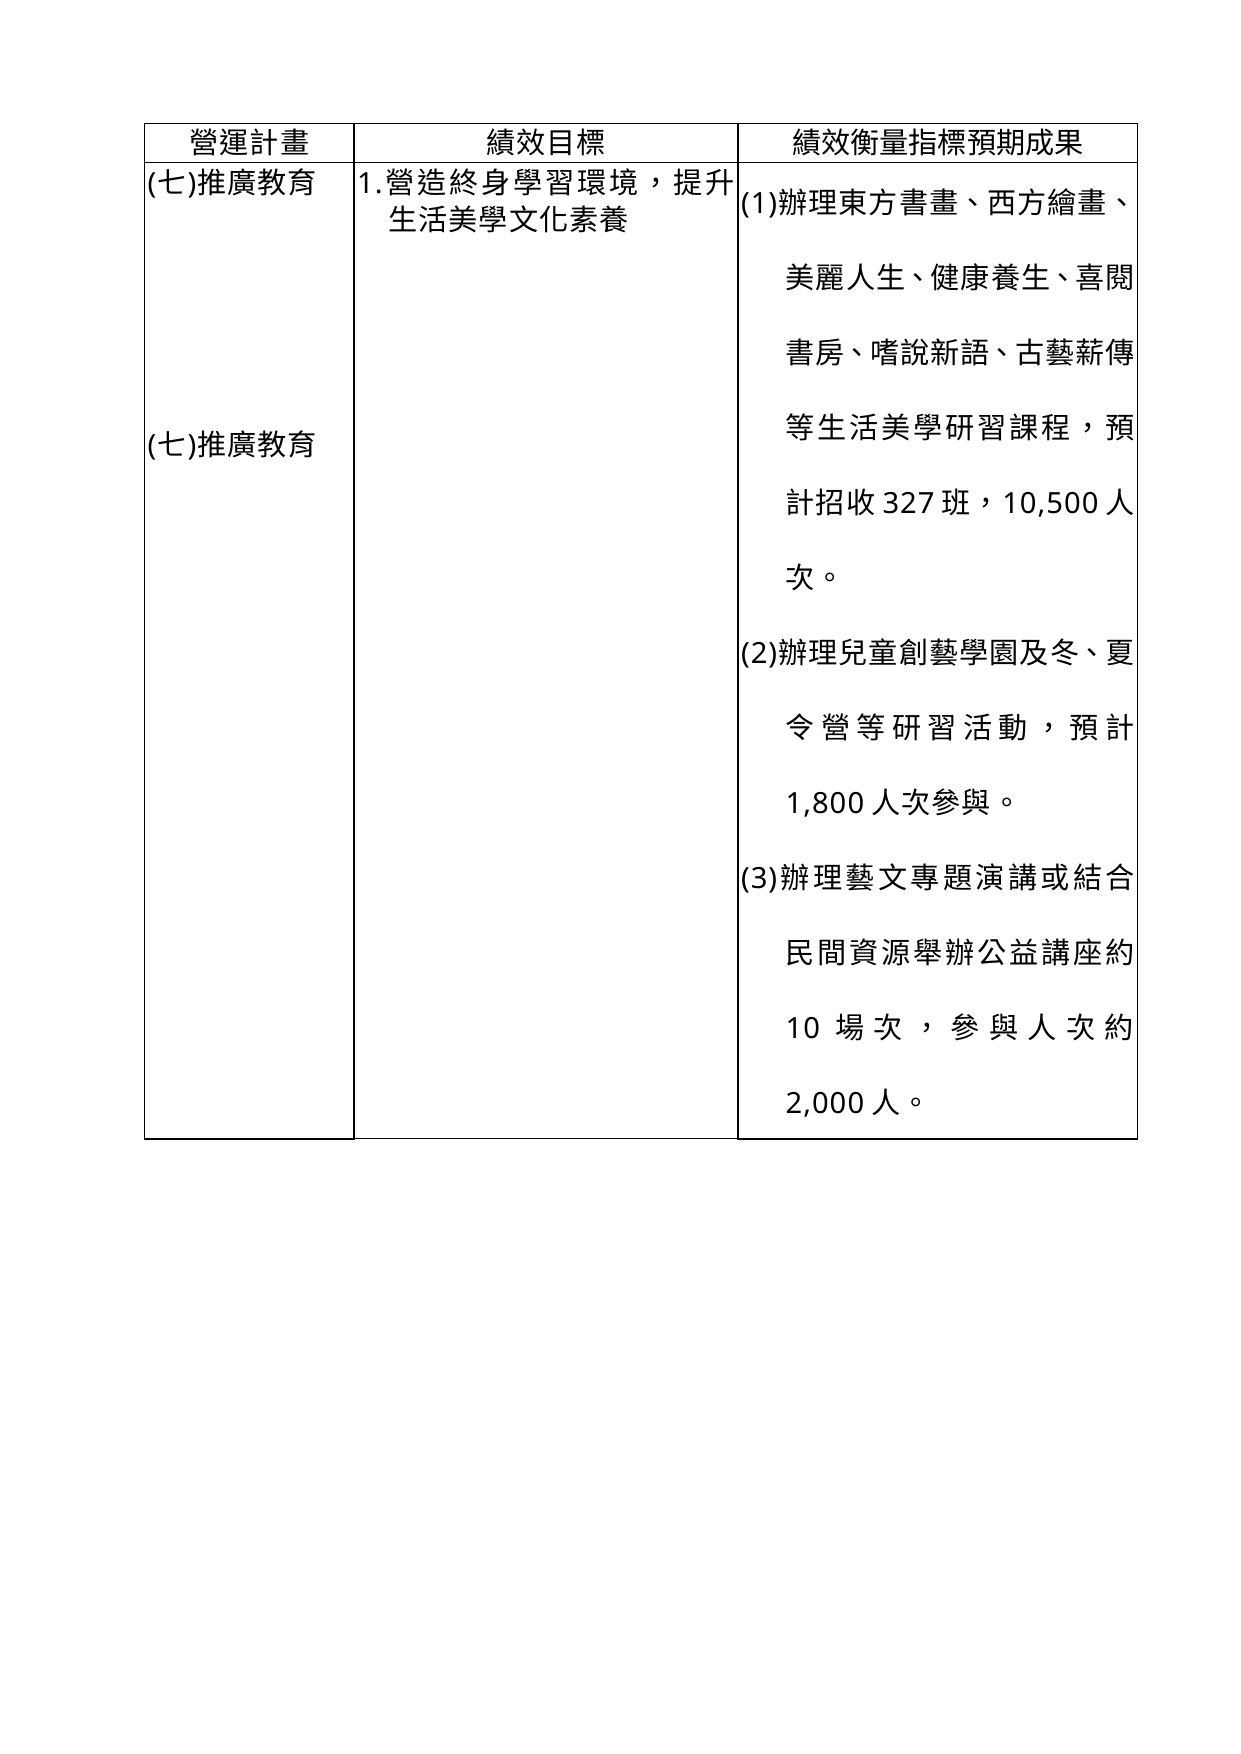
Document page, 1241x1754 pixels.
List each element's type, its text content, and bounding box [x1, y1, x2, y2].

table_cell (七)推廣教育 (七)推廣教育 [145, 163, 353, 1138]
table_cell 1.營造終身學習環境，提升生活美學文化素養 [355, 163, 737, 1138]
table_cell (1)辦理東方書畫、西方繪畫、美麗人生、健康養生、喜閱書房、嗜說新語、古藝薪傳等生活美學研習課程，預計招收327班，10,500人次。 (2)辦理兒童創藝學園及冬、夏令營等研習活動，預計1,800人次參與。 (3)辦理藝文專題演講或結合民間資源舉辦公益講座約10場次，參與人次約2,000人。 [739, 163, 1137, 1138]
table_header 績效衡量指標預期成果 [739, 124, 1137, 161]
table_header 績效目標 [355, 124, 737, 161]
table_header 營運計畫 [145, 124, 353, 161]
